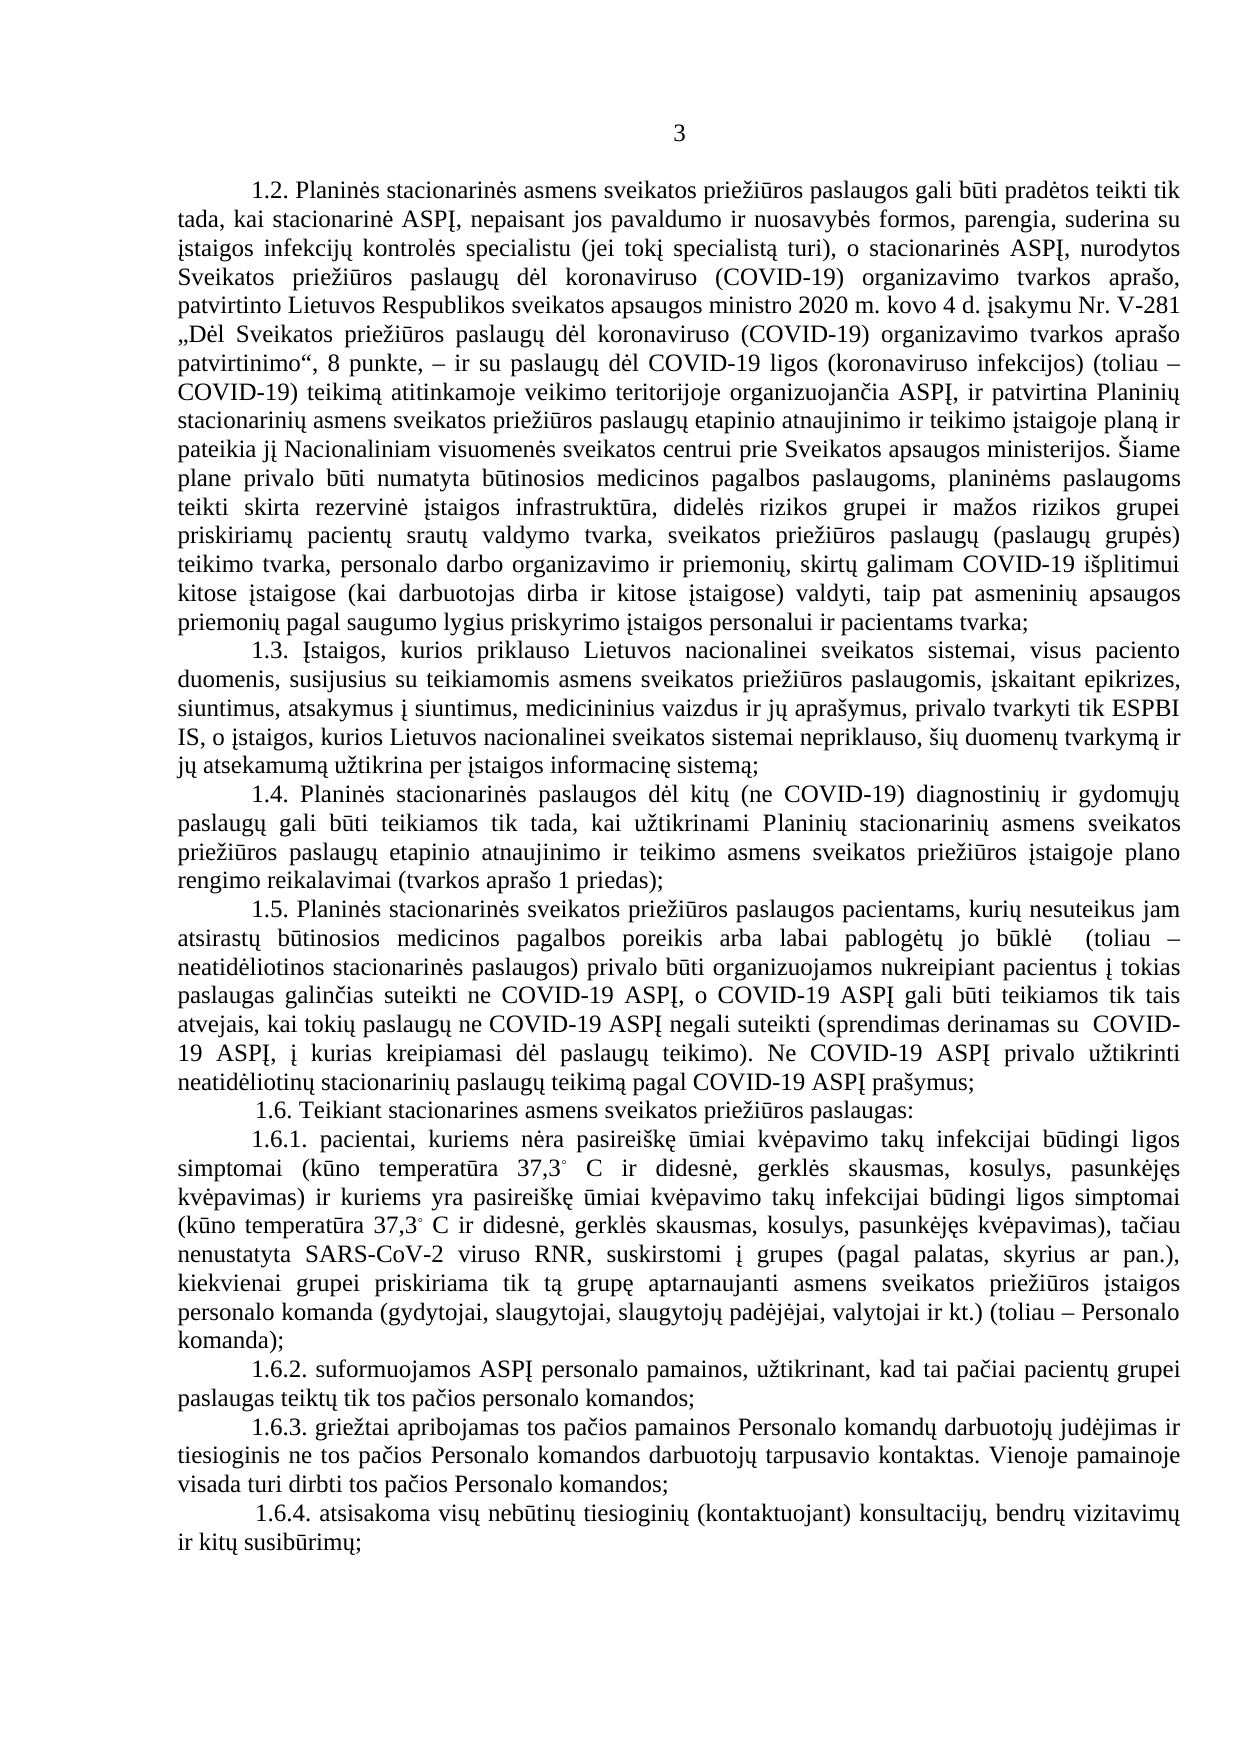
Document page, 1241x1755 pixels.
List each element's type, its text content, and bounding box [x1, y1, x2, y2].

text 1.6.4. atsisakoma visų nebūtinų tiesioginių (kontaktuojant) konsultacijų, bendrų vizitavimų ir kitų susibūrimų; [177, 1498, 1181, 1556]
text 1.6.2. suformuojamos ASPĮ personalo pamainos, užtikrinant, kad tai pačiai pacientų grupei paslaugas teiktų tik tos pačios personalo komandos; [177, 1354, 1181, 1412]
text 1.6.3. griežtai apribojamas tos pačios pamainos Personalo komandų darbuotojų judėjimas ir tiesioginis ne tos pačios Personalo komandos darbuotojų tarpusavio kontaktas. Vienoje pamainoje visada turi dirbti tos pačios Personalo komandos; [177, 1412, 1181, 1498]
text 1.2. Planinės stacionarinės asmens sveikatos priežiūros paslaugos gali būti pradėtos teikti tik tada, kai stacionarinė ASPĮ, nepaisant jos pavaldumo ir nuosavybės formos, parengia, suderina su įstaigos infekcijų kontrolės specialistu (jei tokį specialistą turi), o stacionarinės ASPĮ, nurodytos Sveikatos priežiūros paslaugų dėl koronaviruso (COVID-19) organizavimo tvarkos aprašo, patvirtinto Lietuvos Respublikos sveikatos apsaugos ministro 2020 m. kovo 4 d. įsakymu Nr. V-281 „Dėl Sveikatos priežiūros paslaugų dėl koronaviruso (COVID-19) organizavimo tvarkos aprašo patvirtinimo“, 8 punkte, – ir su paslaugų dėl COVID-19 ligos (koronaviruso infekcijos) (toliau – COVID-19) teikimą atitinkamoje veikimo teritorijoje organizuojančia ASPĮ, ir patvirtina Planinių stacionarinių asmens sveikatos priežiūros paslaugų etapinio atnaujinimo ir teikimo įstaigoje planą ir pateikia jį Nacionaliniam visuomenės sveikatos centrui prie Sveikatos apsaugos ministerijos. Šiame plane privalo būti numatyta būtinosios medicinos pagalbos paslaugoms, planinėms paslaugoms teikti skirta rezervinė įstaigos infrastruktūra, didelės rizikos grupei ir mažos rizikos grupei priskiriamų pacientų srautų valdymo tvarka, sveikatos priežiūros paslaugų (paslaugų grupės) teikimo tvarka, personalo darbo organizavimo ir priemonių, skirtų galimam COVID-19 išplitimui kitose įstaigose (kai darbuotojas dirba ir kitose įstaigose) valdyti, taip pat asmeninių apsaugos priemonių pagal saugumo lygius priskyrimo įstaigos personalui ir pacientams tvarka; [177, 176, 1181, 636]
text 1.6.1. pacientai, kuriems nėra pasireiškę ūmiai kvėpavimo takų infekcijai būdingi ligos simptomai (kūno temperatūra 37,3◦ C ir didesnė, gerklės skausmas, kosulys, pasunkėjęs kvėpavimas) ir kuriems yra pasireiškę ūmiai kvėpavimo takų infekcijai būdingi ligos simptomai (kūno temperatūra 37,3◦ C ir didesnė, gerklės skausmas, kosulys, pasunkėjęs kvėpavimas), tačiau nenustatyta SARS-CoV-2 viruso RNR, suskirstomi į grupes (pagal palatas, skyrius ar pan.), kiekvienai grupei priskiriama tik tą grupę aptarnaujanti asmens sveikatos priežiūros įstaigos personalo komanda (gydytojai, slaugytojai, slaugytojų padėjėjai, valytojai ir kt.) (toliau – Personalo komanda); [177, 1124, 1181, 1354]
text 1.4. Planinės stacionarinės paslaugos dėl kitų (ne COVID-19) diagnostinių ir gydomųjų paslaugų gali būti teikiamos tik tada, kai užtikrinami Planinių stacionarinių asmens sveikatos priežiūros paslaugų etapinio atnaujinimo ir teikimo asmens sveikatos priežiūros įstaigoje plano rengimo reikalavimai (tvarkos aprašo 1 priedas); [177, 779, 1181, 894]
text 1.3. Įstaigos, kurios priklauso Lietuvos nacionalinei sveikatos sistemai, visus paciento duomenis, susijusius su teikiamomis asmens sveikatos priežiūros paslaugomis, įskaitant epikrizes, siuntimus, atsakymus į siuntimus, medicininius vaizdus ir jų aprašymus, privalo tvarkyti tik ESPBI IS, o įstaigos, kurios Lietuvos nacionalinei sveikatos sistemai nepriklauso, šių duomenų tvarkymą ir jų atsekamumą užtikrina per įstaigos informacinę sistemą; [177, 636, 1181, 779]
text 1.5. Planinės stacionarinės sveikatos priežiūros paslaugos pacientams, kurių nesuteikus jam atsirastų būtinosios medicinos pagalbos poreikis arba labai pablogėtų jo būklė (toliau – neatidėliotinos stacionarinės paslaugos) privalo būti organizuojamos nukreipiant pacientus į tokias paslaugas galinčias suteikti ne COVID-19 ASPĮ, o COVID-19 ASPĮ gali būti teikiamos tik tais atvejais, kai tokių paslaugų ne COVID-19 ASPĮ negali suteikti (sprendimas derinamas su COVID-19 ASPĮ, į kurias kreipiamasi dėl paslaugų teikimo). Ne COVID-19 ASPĮ privalo užtikrinti neatidėliotinų stacionarinių paslaugų teikimą pagal COVID-19 ASPĮ prašymus; [177, 894, 1181, 1096]
text 1.6. Teikiant stacionarines asmens sveikatos priežiūros paslaugas: [177, 1096, 1181, 1124]
